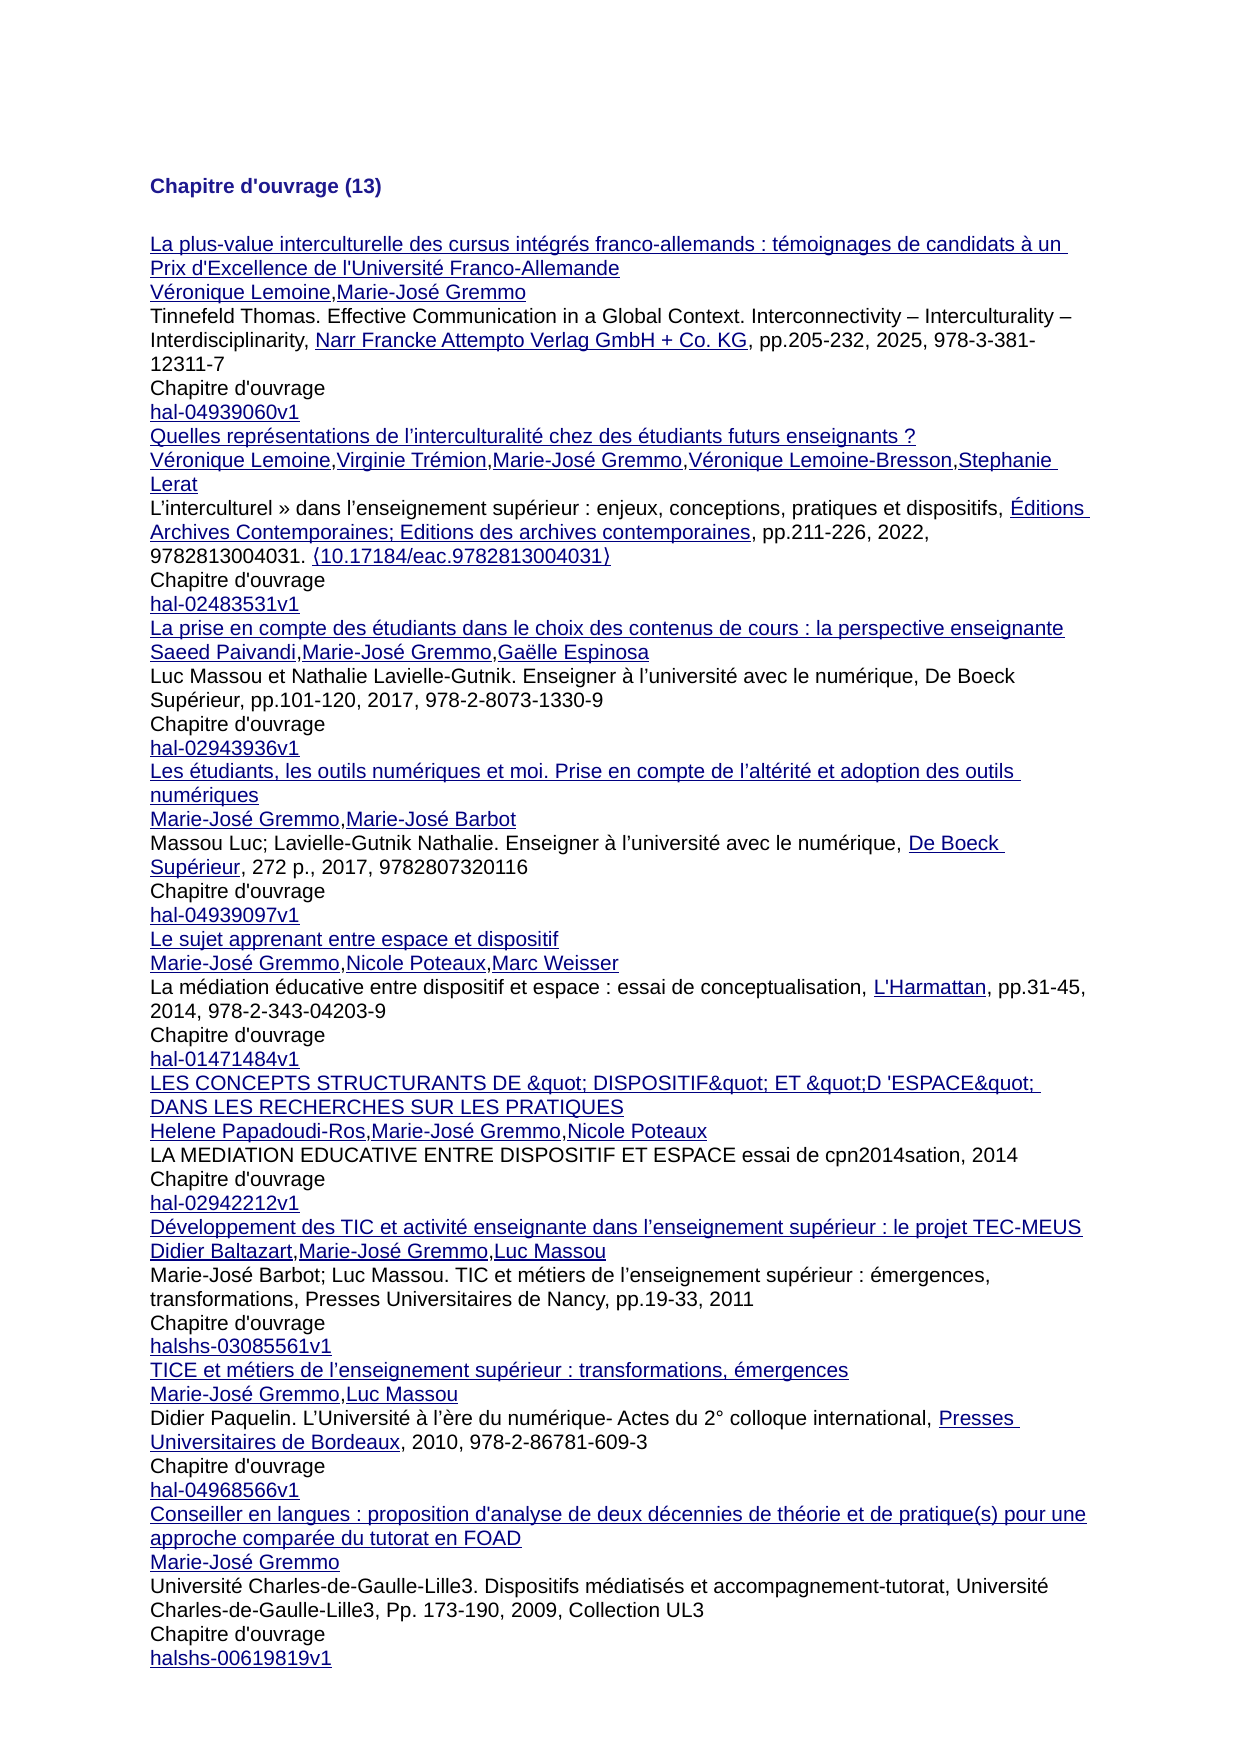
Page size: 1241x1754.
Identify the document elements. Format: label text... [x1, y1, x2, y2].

table_cell Quelles représentations de l’interculturalité chez des étudiants futurs enseignants ? Véronique Lemoine,Virginie Trémion,Marie-José Gremmo,Véronique Lemoine-Bresson,Stephanie Lerat L’interculturel » dans l’enseignement supérieur : enjeux, conceptions, pratiques et dispositifs, Éditions Archives Contemporaines; Editions des archives contemporaines, pp.211-226, 2022, 9782813004031. ⟨10.17184/eac.9782813004031⟩ Chapitre d'ouvrage hal-02483531v1 [150, 424, 1090, 616]
table_header La plus-value interculturelle des cursus intégrés franco-allemands : témoignages de candidats à un Prix d'Excellence de l'Université Franco-Allemande Véronique Lemoine,Marie-José Gremmo Tinnefeld Thomas. Effective Communication in a Global Context. Interconnectivity – Interculturality – Interdisciplinarity, Narr Francke Attempto Verlag GmbH + Co. KG, pp.205-232, 2025, 978-3-381-12311-7 Chapitre d'ouvrage hal-04939060v1 [150, 232, 1090, 424]
table_cell TICE et métiers de l’enseignement supérieur : transformations, émergences Marie-José Gremmo,Luc Massou Didier Paquelin. L’Université à l’ère du numérique- Actes du 2° colloque international, Presses Universitaires de Bordeaux, 2010, 978-2-86781-609-3 Chapitre d'ouvrage hal-04968566v1 [150, 1358, 1090, 1502]
table_cell Développement des TIC et activité enseignante dans l’enseignement supérieur : le projet TEC-MEUS Didier Baltazart,Marie-José Gremmo,Luc Massou Marie-José Barbot; Luc Massou. TIC et métiers de l’enseignement supérieur : émergences, transformations, Presses Universitaires de Nancy, pp.19-33, 2011 Chapitre d'ouvrage halshs-03085561v1 [150, 1215, 1090, 1358]
table_cell LES CONCEPTS STRUCTURANTS DE &quot; DISPOSITIF&quot; ET &quot;D 'ESPACE&quot; DANS LES RECHERCHES SUR LES PRATIQUES Helene Papadoudi-Ros,Marie-José Gremmo,Nicole Poteaux LA MEDIATION EDUCATIVE ENTRE DISPOSITIF ET ESPACE essai de cpn2014sation, 2014 Chapitre d'ouvrage hal-02942212v1 [150, 1071, 1090, 1214]
table_cell Conseiller en langues : proposition d'analyse de deux décennies de théorie et de pratique(s) pour une approche comparée du tutorat en FOAD Marie-José Gremmo Université Charles-de-Gaulle-Lille3. Dispositifs médiatisés et accompagnement-tutorat, Université Charles-de-Gaulle-Lille3, Pp. 173-190, 2009, Collection UL3 Chapitre d'ouvrage halshs-00619819v1 [150, 1502, 1090, 1670]
table_cell Les étudiants, les outils numériques et moi. Prise en compte de l’altérité et adoption des outils numériques Marie-José Gremmo,Marie-José Barbot Massou Luc; Lavielle-Gutnik Nathalie. Enseigner à l’université avec le numérique, De Boeck Supérieur, 272 p., 2017, 9782807320116 Chapitre d'ouvrage hal-04939097v1 [150, 759, 1090, 927]
subtitle Chapitre d'ouvrage (13) [150, 174, 1090, 198]
table_cell Le sujet apprenant entre espace et dispositif Marie-José Gremmo,Nicole Poteaux,Marc Weisser La médiation éducative entre dispositif et espace : essai de conceptualisation, L'Harmattan, pp.31-45, 2014, 978-2-343-04203-9 Chapitre d'ouvrage hal-01471484v1 [150, 927, 1090, 1071]
table_cell La prise en compte des étudiants dans le choix des contenus de cours : la perspective enseignante Saeed Paivandi,Marie-José Gremmo,Gaëlle Espinosa Luc Massou et Nathalie Lavielle-Gutnik. Enseigner à l’université avec le numérique, De Boeck Supérieur, pp.101-120, 2017, 978-2-8073-1330-9 Chapitre d'ouvrage hal-02943936v1 [150, 616, 1090, 759]
